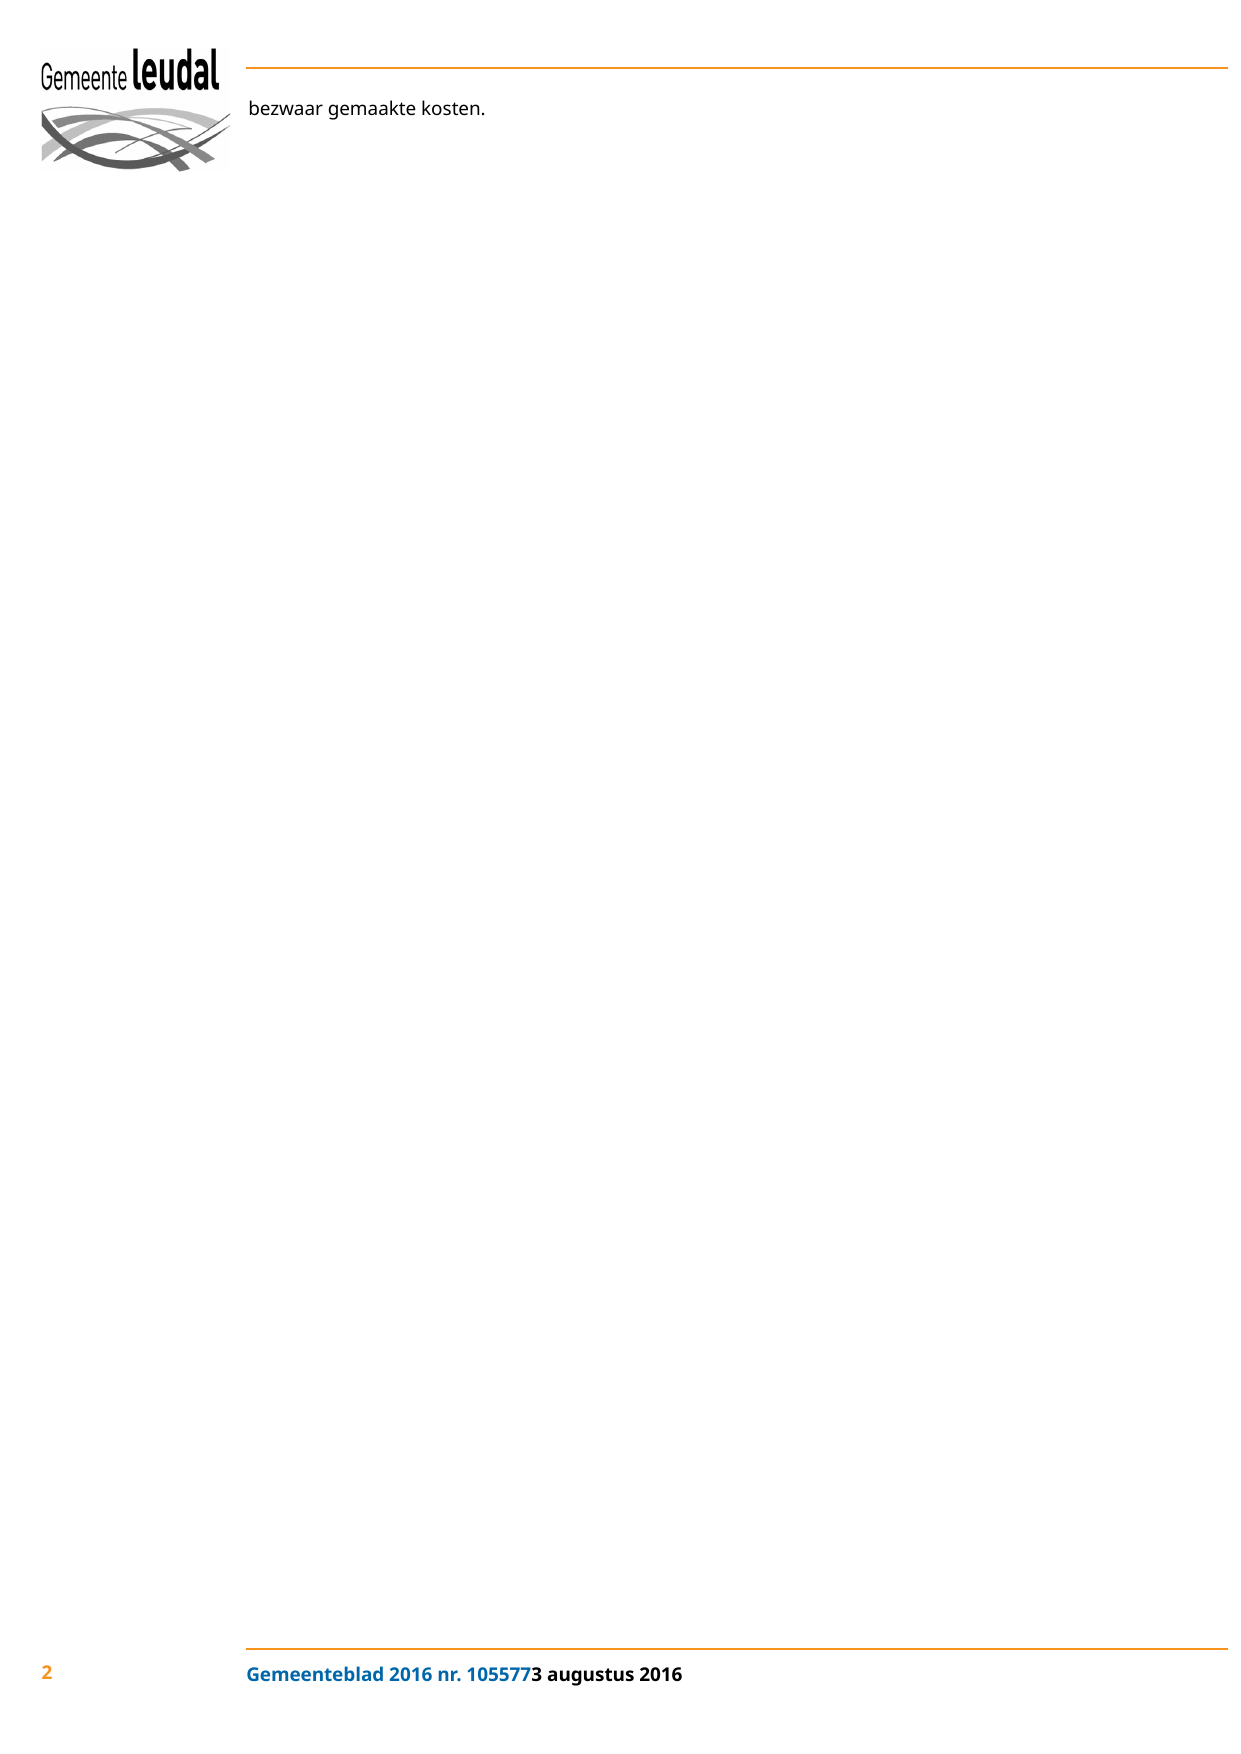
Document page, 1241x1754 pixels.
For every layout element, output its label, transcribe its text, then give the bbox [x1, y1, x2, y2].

picture [41, 47, 231, 172]
text bezwaar gemaakte kosten. [248, 95, 1152, 121]
